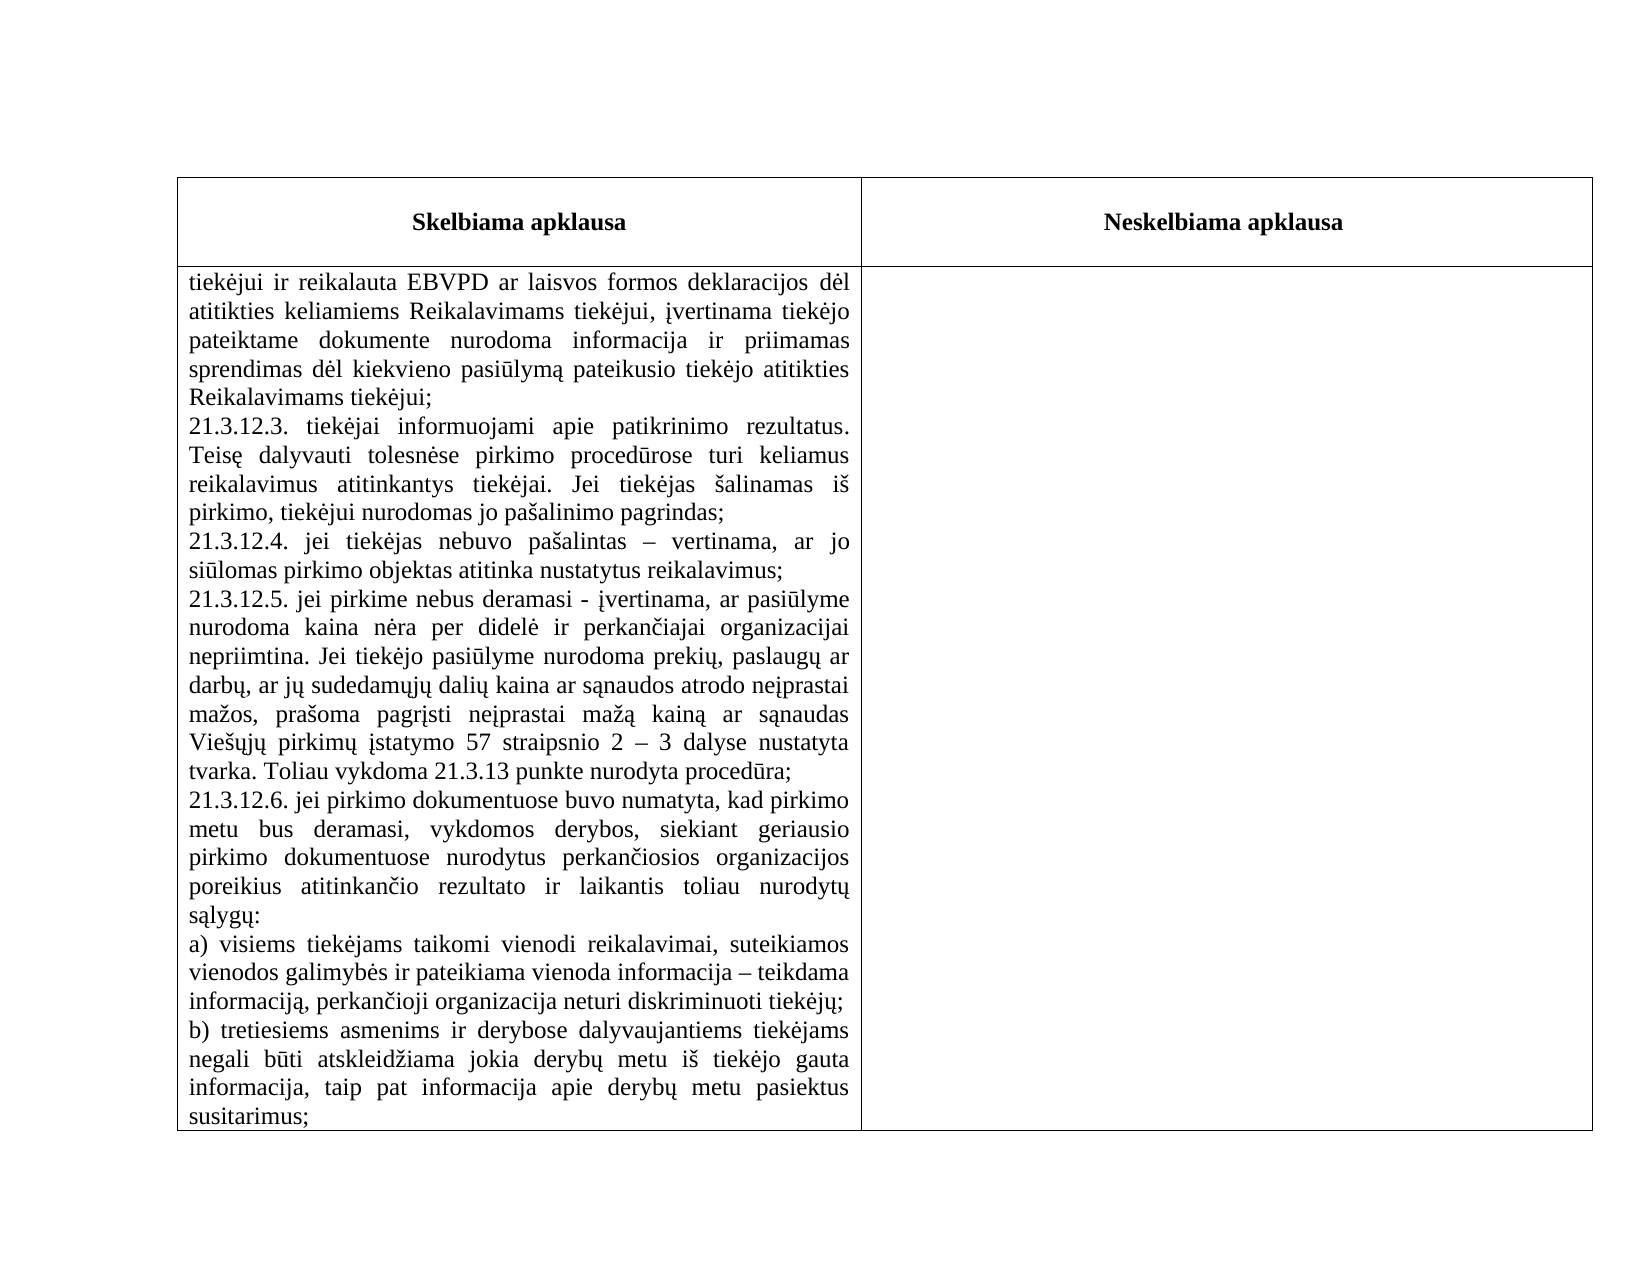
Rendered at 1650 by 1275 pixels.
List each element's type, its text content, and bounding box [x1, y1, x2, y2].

table_cell tiekėjui ir reikalauta EBVPD ar laisvos formos deklaracijos dėl atitikties keliamiems Reikalavimams tiekėjui, įvertinama tiekėjo pateiktame dokumente nurodoma informacija ir priimamas sprendimas dėl kiekvieno pasiūlymą pateikusio tiekėjo atitikties Reikalavimams tiekėjui; 21.3.12.3. tiekėjai informuojami apie patikrinimo rezultatus. Teisę dalyvauti tolesnėse pirkimo procedūrose turi keliamus reikalavimus atitinkantys tiekėjai. Jei tiekėjas šalinamas iš pirkimo, tiekėjui nurodomas jo pašalinimo pagrindas; 21.3.12.4. jei tiekėjas nebuvo pašalintas – vertinama, ar jo siūlomas pirkimo objektas atitinka nustatytus reikalavimus; 21.3.12.5. jei pirkime nebus deramasi - įvertinama, ar pasiūlyme nurodoma kaina nėra per didelė ir perkančiajai organizacijai nepriimtina. Jei tiekėjo pasiūlyme nurodoma prekių, paslaugų ar darbų, ar jų sudedamųjų dalių kaina ar sąnaudos atrodo neįprastai mažos, prašoma pagrįsti neįprastai mažą kainą ar sąnaudas Viešųjų pirkimų įstatymo 57 straipsnio 2 – 3 dalyse nustatyta tvarka. Toliau vykdoma 21.3.13 punkte nurodyta procedūra; 21.3.12.6. jei pirkimo dokumentuose buvo numatyta, kad pirkimo metu bus deramasi, vykdomos derybos, siekiant geriausio pirkimo dokumentuose nurodytus perkančiosios organizacijos poreikius atitinkančio rezultato ir laikantis toliau nurodytų sąlygų: a) visiems tiekėjams taikomi vienodi reikalavimai, suteikiamos vienodos galimybės ir pateikiama vienoda informacija – teikdama informaciją, perkančioji organizacija neturi diskriminuoti tiekėjų; b) tretiesiems asmenims ir derybose dalyvaujantiems tiekėjams negali būti atskleidžiama jokia derybų metu iš tiekėjo gauta informacija, taip pat informacija apie derybų metu pasiektus susitarimus; [178, 267, 861, 1130]
table_header Neskelbiama apklausa [862, 178, 1592, 266]
table_cell [862, 267, 1592, 1130]
table_header Skelbiama apklausa [178, 178, 861, 266]
